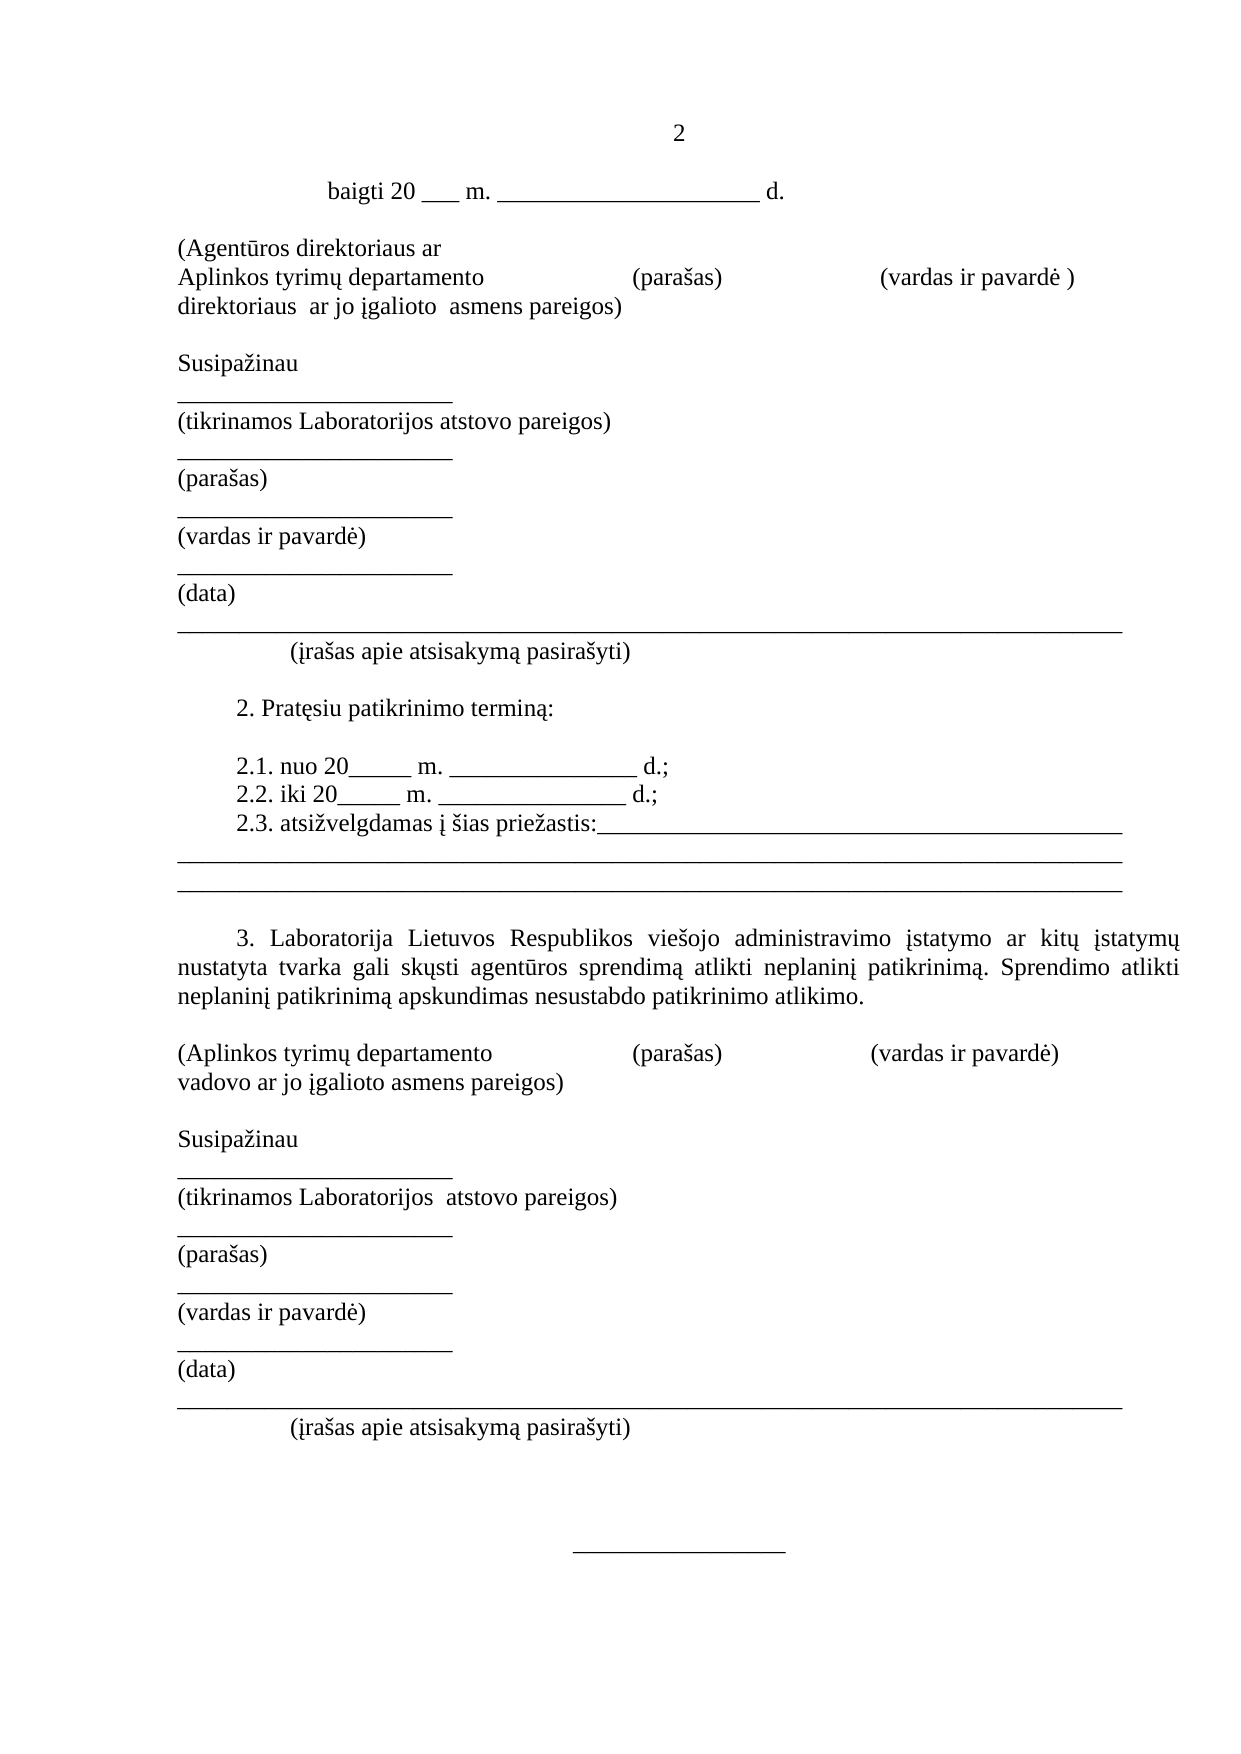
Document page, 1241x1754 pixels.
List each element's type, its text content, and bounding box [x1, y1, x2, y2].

text ______________________ [177, 1211, 1181, 1239]
text (tikrinamos Laboratorijos atstovo pareigos) [177, 406, 1181, 434]
text 2. Pratęsiu patikrinimo terminą: [177, 693, 1181, 722]
text _________________ [177, 1527, 1181, 1556]
text (parašas) [177, 463, 1181, 492]
text (Agentūros direktoriaus ar [177, 233, 1181, 262]
text vadovo ar jo įgalioto asmens pareigos) [177, 1067, 1181, 1096]
text (parašas) [177, 1239, 1181, 1268]
text (vardas ir pavardė) [177, 1297, 1181, 1326]
text Aplinkos tyrimų departamento (parašas) (vardas ir pavardė ) [177, 262, 1181, 291]
text _ [177, 866, 1181, 894]
text 2.1. nuo 20_____ m. _______________ d.; [177, 751, 1181, 779]
text 2.3. atsižvelgdamas į šias priežastis: [177, 808, 1181, 837]
text Susipažinau [177, 1124, 1181, 1153]
text ______________________ [177, 434, 1181, 463]
text (Aplinkos tyrimų departamento (parašas) (vardas ir pavardė) [177, 1038, 1181, 1067]
text (data) [177, 1354, 1181, 1383]
text ______________________ [177, 549, 1181, 578]
text 3. Laboratorija Lietuvos Respublikos viešojo administravimo įstatymo ar kitų įstatymų nustatyta tvarka gali skųsti agentūros sprendimą atlikti neplaninį patikrinimą. Sprendimo atlikti neplaninį patikrinimą apskundimas nesustabdo patikrinimo atlikimo. [177, 923, 1181, 1009]
text ______________________ [177, 492, 1181, 521]
text direktoriaus ar jo įgalioto asmens pareigos) [177, 291, 1181, 319]
text Susipažinau [177, 348, 1181, 377]
text (tikrinamos Laboratorijos atstovo pareigos) [177, 1182, 1181, 1211]
text ______________________ [177, 377, 1181, 406]
text ______________________ [177, 1153, 1181, 1182]
text (data) [177, 578, 1181, 607]
text ______________________ [177, 1268, 1181, 1297]
text (vardas ir pavardė) [177, 521, 1181, 549]
text ______________________ [177, 1326, 1181, 1354]
text (įrašas apie atsisakymą pasirašyti) [290, 636, 1181, 664]
text (įrašas apie atsisakymą pasirašyti) [290, 1412, 1181, 1441]
text 2.2. iki 20_____ m. _______________ d.; [177, 779, 1181, 808]
text _ [177, 837, 1181, 866]
text baigti 20 ___ m. _____________________ d. [327, 176, 1181, 204]
text _ [177, 607, 1181, 636]
